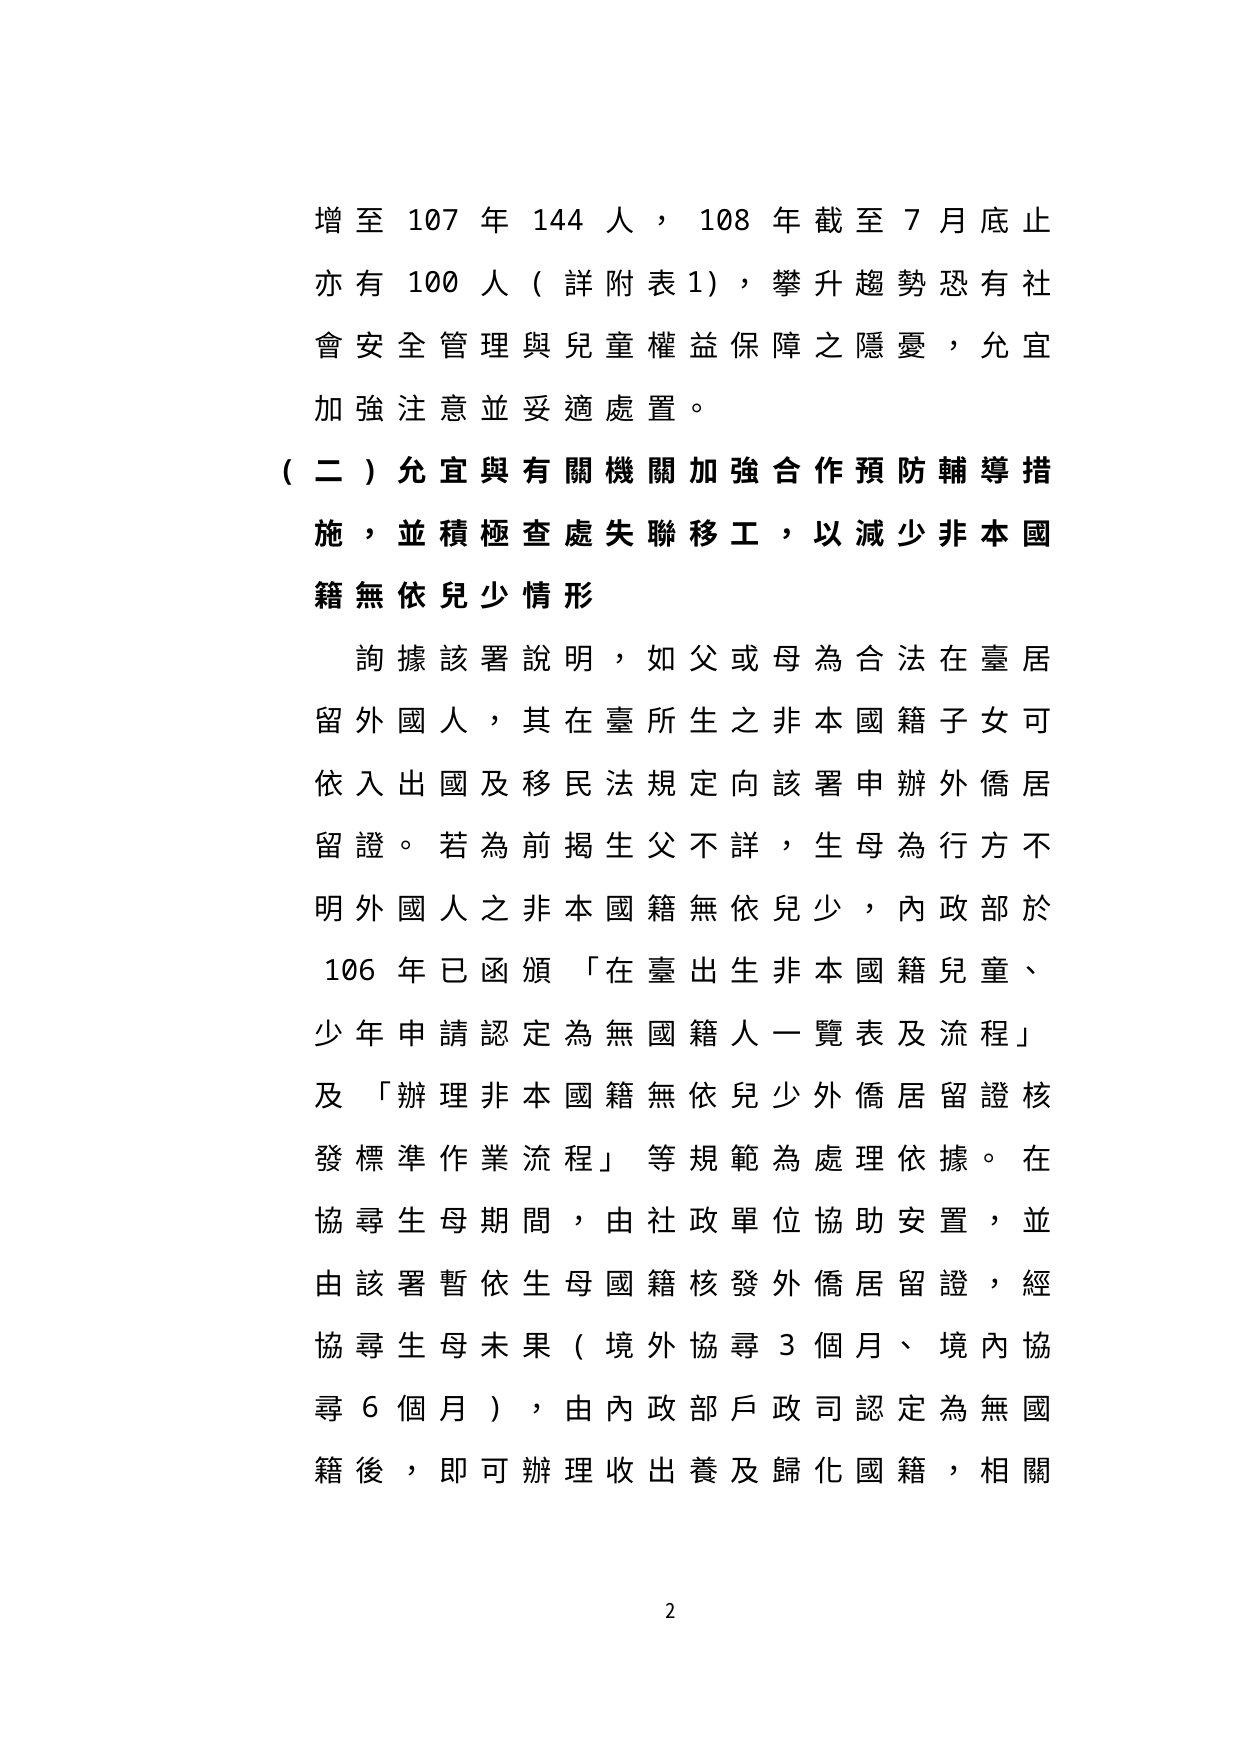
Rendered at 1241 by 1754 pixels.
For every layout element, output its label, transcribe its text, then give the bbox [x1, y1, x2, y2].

text 增至107年144人，108年截至7月底止亦有100人(詳附表1)，攀升趨勢恐有社會安全管理與兒童權益保障之隱憂，允宜加強注意並妥適處置。 [271, 177, 1058, 427]
text (二)允宜與有關機關加強合作預防輔導措施，並積極查處失聯移工，以減少非本國籍無依兒少情形 [242, 427, 1058, 615]
text 詢據該署說明，如父或母為合法在臺居留外國人，其在臺所生之非本國籍子女可依入出國及移民法規定向該署申辦外僑居留證。若為前揭生父不詳，生母為行方不明外國人之非本國籍無依兒少，內政部於106年已函頒「在臺出生非本國籍兒童、少年申請認定為無國籍人一覽表及流程」及「辦理非本國籍無依兒少外僑居留證核發標準作業流程」等規範為處理依據。在協尋生母期間，由社政單位協助安置，並由該署暫依生母國籍核發外僑居留證，經協尋生母未果(境外協尋3個月、境內協尋6個月)，由內政部戶政司認定為無國籍後，即可辦理收出養及歸化國籍，相關權益均獲保障；如經尋獲或自行到案之失聯移工攜有子女者，由該署協助母子辦理一同送返原屬國作業。 [271, 615, 1058, 1490]
